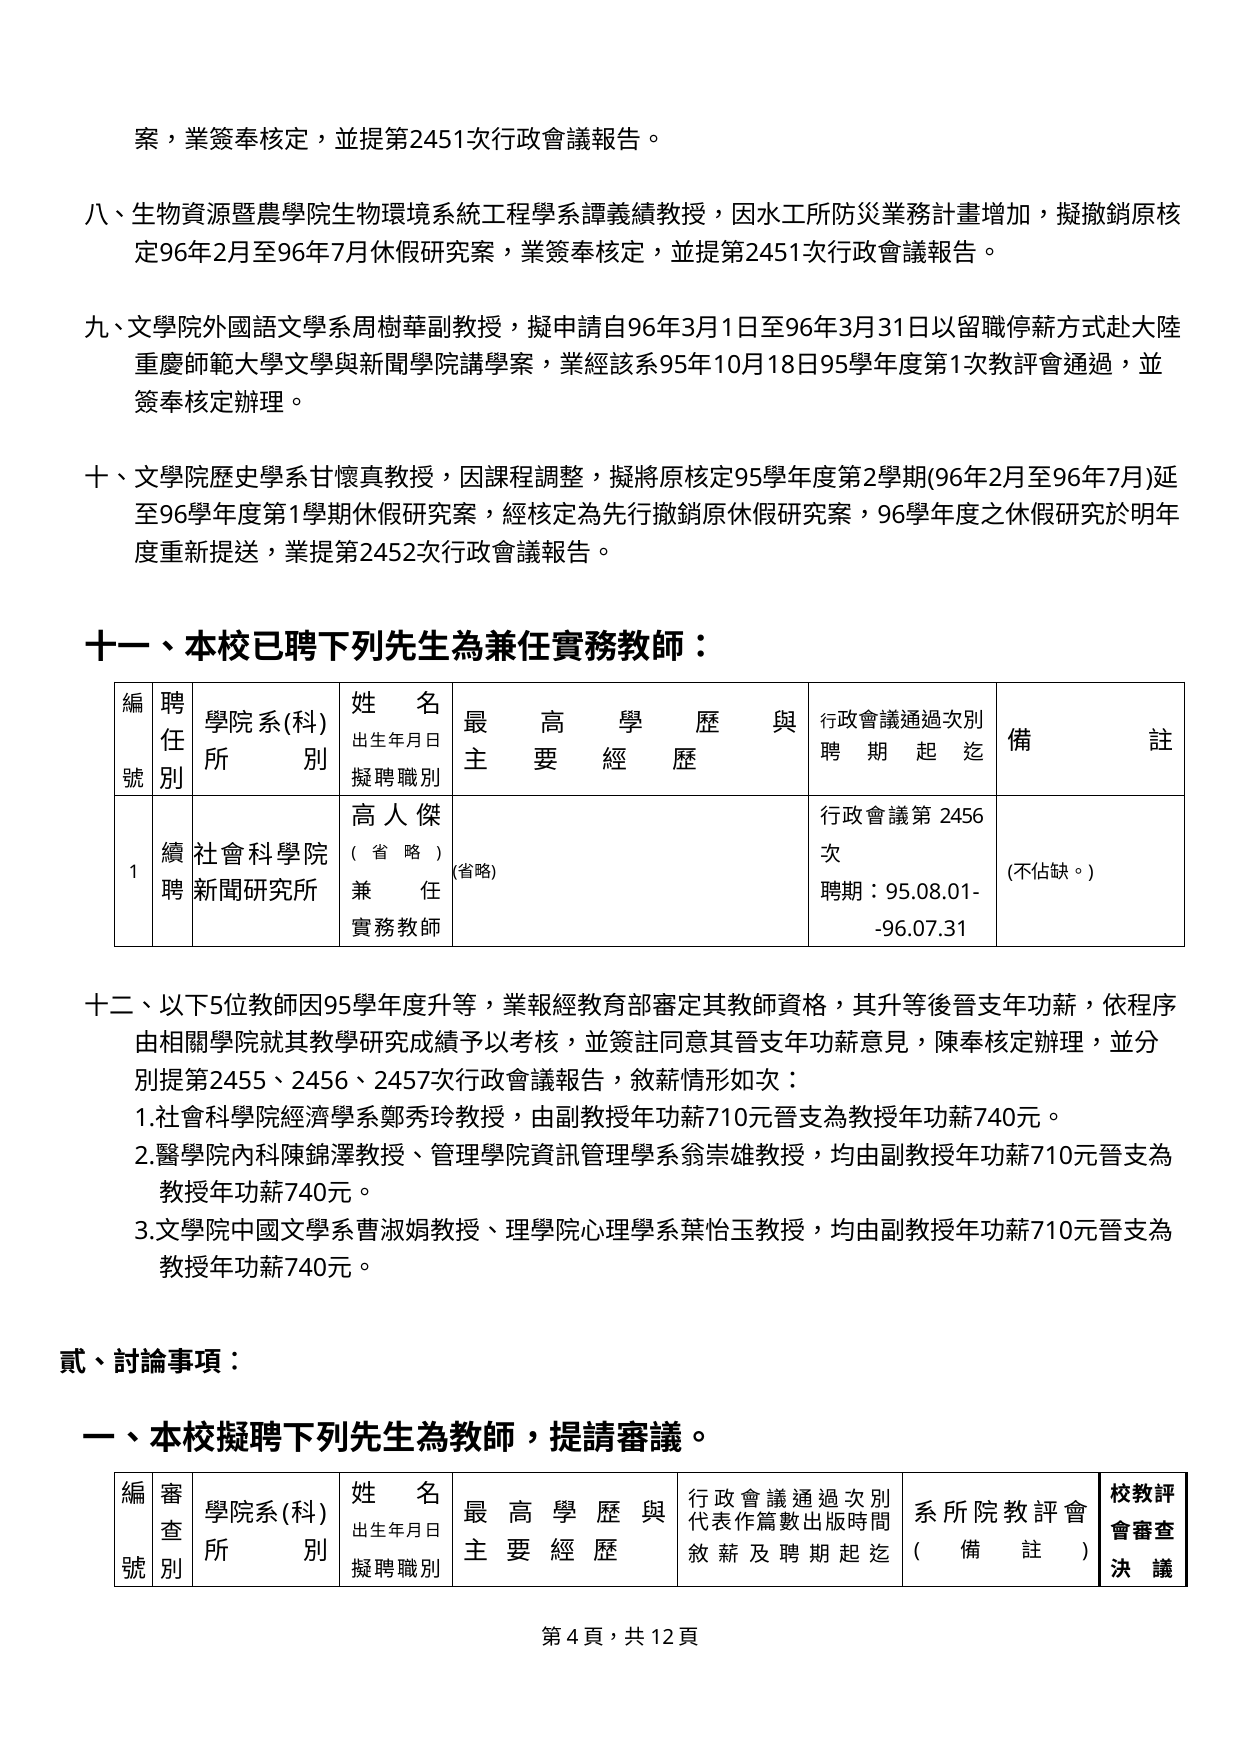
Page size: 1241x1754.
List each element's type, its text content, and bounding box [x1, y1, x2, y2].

text 十、文學院歷史學系甘懷真教授，因課程調整，擬將原核定95學年度第2學期(96年2月至96年7月)延至96學年度第1學期休假研究案，經核定為先行撤銷原休假研究案，96學年度之休假研究於明年度重新提送，業提第2452次行政會議報告。 [84, 457, 1181, 569]
text 十二、以下5位教師因95學年度升等，業報經教育部審定其教師資格，其升等後晉支年功薪，依程序由相關學院就其教學研究成績予以考核，並簽註同意其晉支年功薪意見，陳奉核定辦理，並分別提第2455、2456、2457次行政會議報告，敘薪情形如次： [84, 985, 1181, 1097]
text 一、本校擬聘下列先生為教師，提請審議。 [83, 1397, 1181, 1472]
table_header 學院 系(科) 所別 [193, 683, 339, 795]
table_header 最高學歷與 主要經歷 [453, 1473, 677, 1586]
table_cell 1 [115, 796, 152, 946]
table_header 編 號 [115, 683, 152, 795]
table_header 編 號 [115, 1473, 152, 1586]
text 八、生物資源暨農學院生物環境系統工程學系譚義績教授，因水工所防災業務計畫增加，擬撤銷原核定96年2月至96年7月休假研究案，業簽奉核定，並提第2451次行政會議報告。 [84, 194, 1181, 269]
table_cell (省略) [453, 796, 808, 946]
text 案，業簽奉核定，並提第2451次行政會議報告。 [84, 119, 1181, 157]
table_header 行政會議通過次別 聘期起迄 [809, 683, 996, 795]
table_cell 高人傑 (省略) 兼任 實務教師 [340, 796, 452, 946]
text 十一、本校已聘下列先生為兼任實務教師： [84, 607, 1181, 682]
table_header 最高學歷與 主要經歷 [453, 683, 808, 795]
text 九、文學院外國語文學系周樹華副教授，擬申請自96年3月1日至96年3月31日以留職停薪方式赴大陸重慶師範大學文學與新聞學院講學案，業經該系95年10月18日95學年度第1次教評會通過，並簽奉核定辦理。 [84, 307, 1181, 419]
text 2.醫學院內科陳錦澤教授、管理學院資訊管理學系翁崇雄教授，均由副教授年功薪710元晉支為教授年功薪740元。 [134, 1135, 1181, 1210]
table_cell 社會科學院新聞研究所 [193, 796, 339, 946]
table_header 聘任別 [153, 683, 192, 795]
table_header 校教評會審查決議 [1101, 1473, 1185, 1586]
table_cell (不佔缺。) [997, 796, 1184, 946]
table_cell 續聘 [153, 796, 192, 946]
table_header 系所院教評會 (備註) [903, 1473, 1098, 1586]
table_header 審查別 [153, 1473, 192, 1586]
table_header 姓 名 出生年月日 擬聘職別 [340, 1473, 452, 1586]
text 3.文學院中國文學系曹淑娟教授、理學院心理學系葉怡玉教授，均由副教授年功薪710元晉支為教授年功薪740元。 [134, 1210, 1181, 1285]
table_header 學院系(科) 所別 [193, 1473, 339, 1586]
text 1.社會科學院經濟學系鄭秀玲教授，由副教授年功薪710元晉支為教授年功薪740元。 [134, 1097, 1181, 1135]
text 貳、討論事項︰ [59, 1322, 1181, 1397]
table_header 行政會議通過次別 代表作篇數出版時間 敘薪及聘期起迄 [678, 1473, 902, 1586]
table_header 備註 [997, 683, 1184, 795]
table_header 姓 名 出生年月日 擬聘職別 [340, 683, 452, 795]
table_cell 行政會議第2456次 聘期：95.08.01- -96.07.31 [809, 796, 996, 946]
